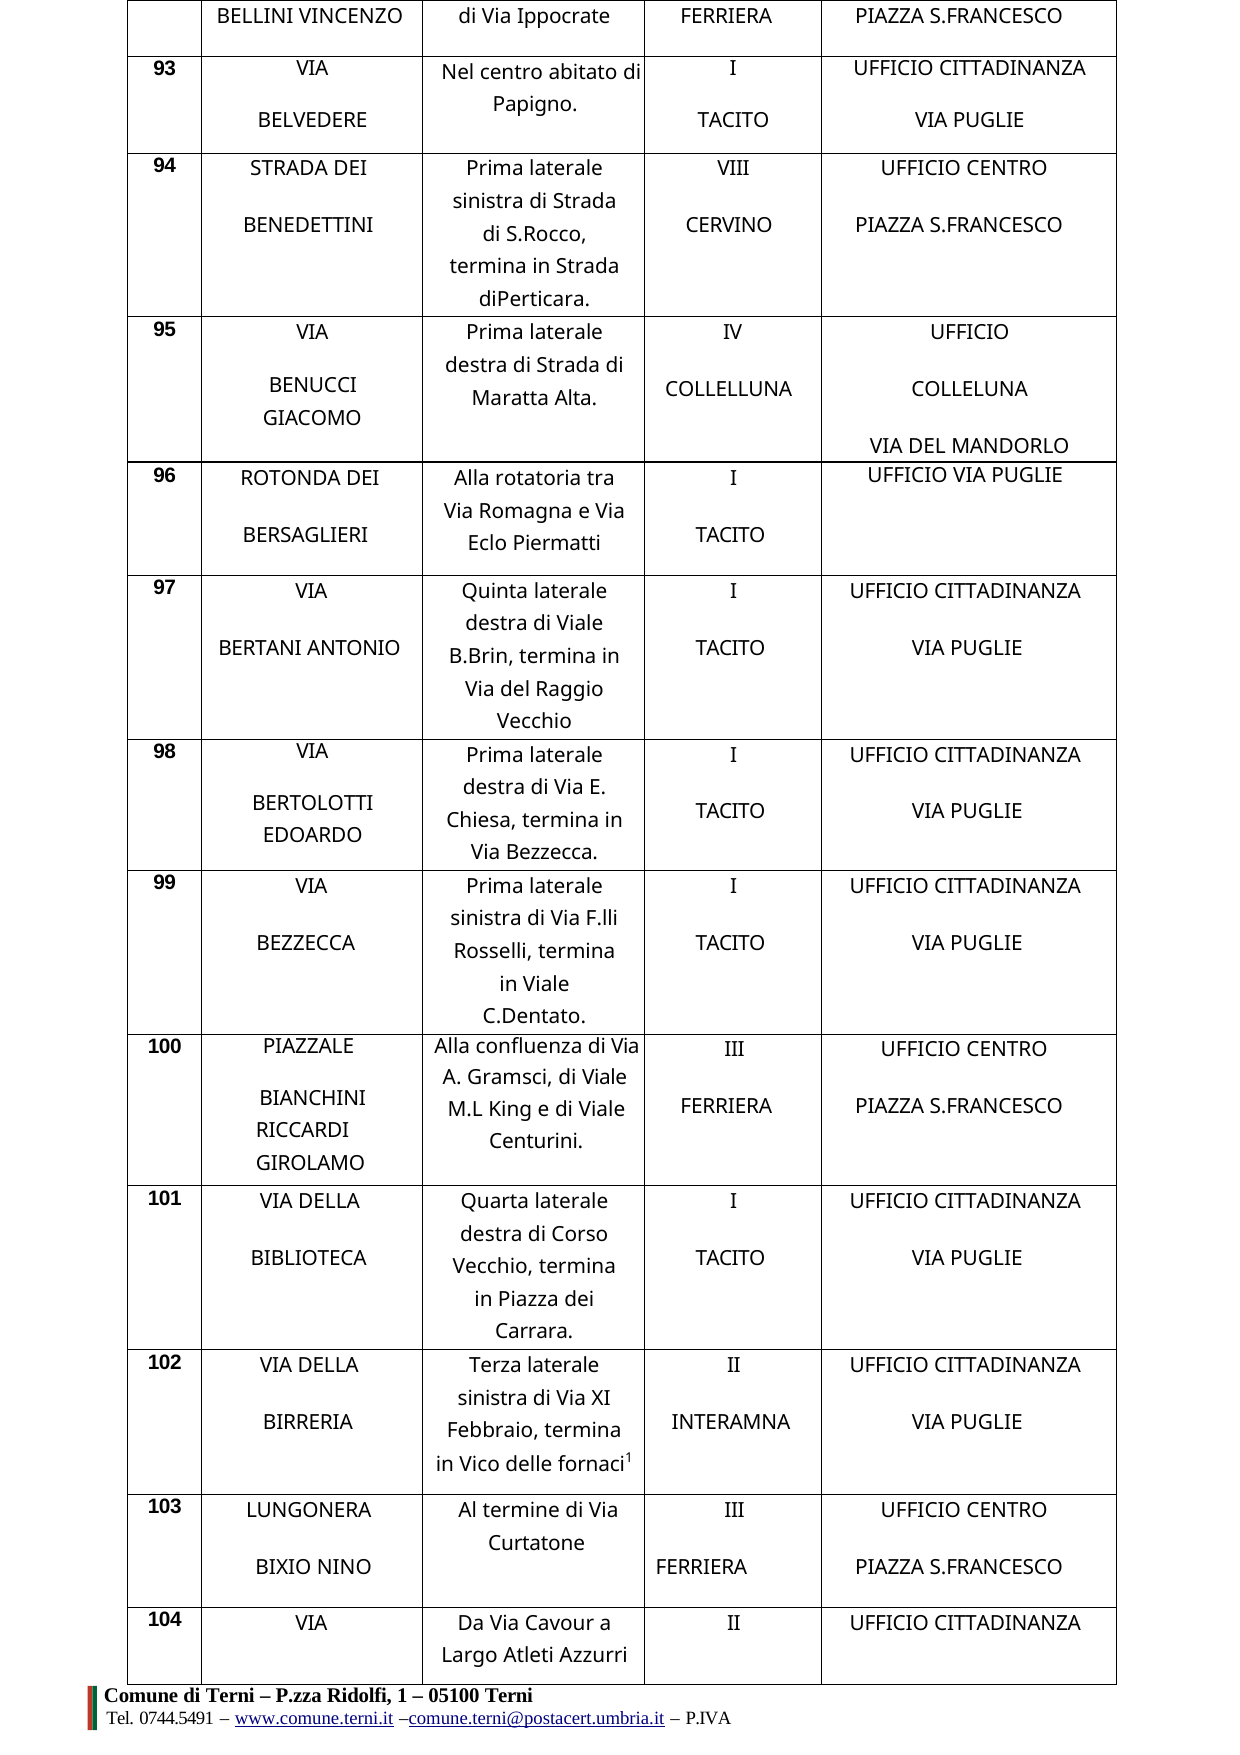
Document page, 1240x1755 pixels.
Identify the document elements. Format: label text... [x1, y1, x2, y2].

table_cell UFFICIO CITTADINANZA [822, 1608, 1116, 1684]
table_cell I TACITO [645, 871, 821, 1033]
table_cell Prima laterale sinistra di Strada di S.Rocco, termina in Strada diPerticara. [423, 154, 644, 316]
table_cell 95 [128, 317, 201, 461]
table_cell Prima laterale destra di Via E. Chiesa, termina in Via Bezzecca. [423, 740, 644, 870]
table_cell VIII CERVINO [645, 154, 821, 316]
table_cell Al termine di Via Curtatone [423, 1495, 644, 1607]
table_cell VIA BERTOLOTTI EDOARDO [202, 740, 422, 870]
table_cell I TACITO [645, 740, 821, 870]
table_cell UFFICIO CENTRO PIAZZA S.FRANCESCO [822, 1035, 1116, 1185]
table_cell III FERRIERA [645, 1495, 821, 1607]
table_cell BELLINI VINCENZO [202, 1, 422, 56]
table_cell Prima laterale destra di Strada di Maratta Alta. [423, 317, 644, 461]
table_cell II INTERAMNA [645, 1350, 821, 1494]
table_cell UFFICIO CITTADINANZA VIA PUGLIE [822, 1350, 1116, 1494]
table_cell I TACITO [645, 57, 821, 152]
table_cell PIAZZA S.FRANCESCO [822, 1, 1116, 56]
table_cell 97 [128, 576, 201, 739]
table_cell IV COLLELLUNA [645, 317, 821, 461]
table_cell Terza laterale sinistra di Via XI Febbraio, termina in Vico delle fornaci1 [423, 1350, 644, 1494]
table_cell VIA BERTANI ANTONIO [202, 576, 422, 739]
table_cell Prima laterale sinistra di Via F.lli Rosselli, termina in Viale C.Dentato. [423, 871, 644, 1033]
table_cell Quinta laterale destra di Viale B.Brin, termina in Via del Raggio Vecchio [423, 576, 644, 739]
table_cell UFFICIO CITTADINANZA VIA PUGLIE [822, 740, 1116, 870]
table_cell VIA BENUCCI GIACOMO [202, 317, 422, 461]
table_header 96 [128, 463, 201, 575]
table_cell III FERRIERA [645, 1035, 821, 1185]
table_cell UFFICIO COLLELUNA VIA DEL MANDORLO [822, 317, 1116, 461]
table_cell Nel centro abitato di Papigno. [423, 57, 644, 152]
table_header I TACITO [645, 463, 821, 575]
table_cell di Via Ippocrate [423, 1, 644, 56]
table_cell VIA DELLA BIBLIOTECA [202, 1186, 422, 1349]
table_cell STRADA DEI BENEDETTINI [202, 154, 422, 316]
table_cell VIA DELLA BIRRERIA [202, 1350, 422, 1494]
table_cell UFFICIO CITTADINANZA VIA PUGLIE [822, 576, 1116, 739]
table_cell Da Via Cavour a Largo Atleti Azzurri [423, 1608, 644, 1683]
table_cell 104 [128, 1608, 201, 1683]
table_cell 99 [128, 871, 201, 1033]
table_cell UFFICIO CITTADINANZA VIA PUGLIE [822, 1186, 1116, 1349]
table_cell LUNGONERA BIXIO NINO [202, 1495, 422, 1607]
table_cell 94 [128, 154, 201, 316]
table_header Alla rotatoria tra Via Romagna e Via Eclo Piermatti [423, 463, 644, 575]
table_header ROTONDA DEI BERSAGLIERI [202, 463, 422, 575]
table_cell UFFICIO CENTRO PIAZZA S.FRANCESCO [822, 154, 1116, 316]
table_cell 100 [128, 1035, 201, 1185]
table_cell FERRIERA [645, 1, 821, 56]
table_cell UFFICIO CENTRO PIAZZA S.FRANCESCO [822, 1495, 1116, 1607]
table_cell II [645, 1608, 821, 1684]
table_cell PIAZZALE BIANCHINI RICCARDI GIROLAMO [202, 1035, 422, 1185]
table_cell 93 [128, 57, 201, 152]
table_cell Quarta laterale destra di Corso Vecchio, termina in Piazza dei Carrara. [423, 1186, 644, 1349]
table_cell [128, 1, 201, 56]
table_cell 98 [128, 740, 201, 870]
table_cell VIA [202, 1608, 422, 1683]
table_header UFFICIO VIA PUGLIE [822, 463, 1116, 575]
table_cell VIA BELVEDERE [202, 57, 422, 152]
table_cell I TACITO [645, 576, 821, 739]
table_cell 103 [128, 1495, 201, 1607]
table_cell VIA BEZZECCA [202, 871, 422, 1033]
table_cell UFFICIO CITTADINANZA VIA PUGLIE [822, 57, 1116, 152]
table_cell 101 [128, 1186, 201, 1349]
table_cell Alla confluenza di Via A. Gramsci, di Viale M.L King e di Viale Centurini. [423, 1035, 644, 1185]
table_cell 102 [128, 1350, 201, 1494]
table_cell UFFICIO CITTADINANZA VIA PUGLIE [822, 871, 1116, 1033]
table_cell I TACITO [645, 1186, 821, 1349]
